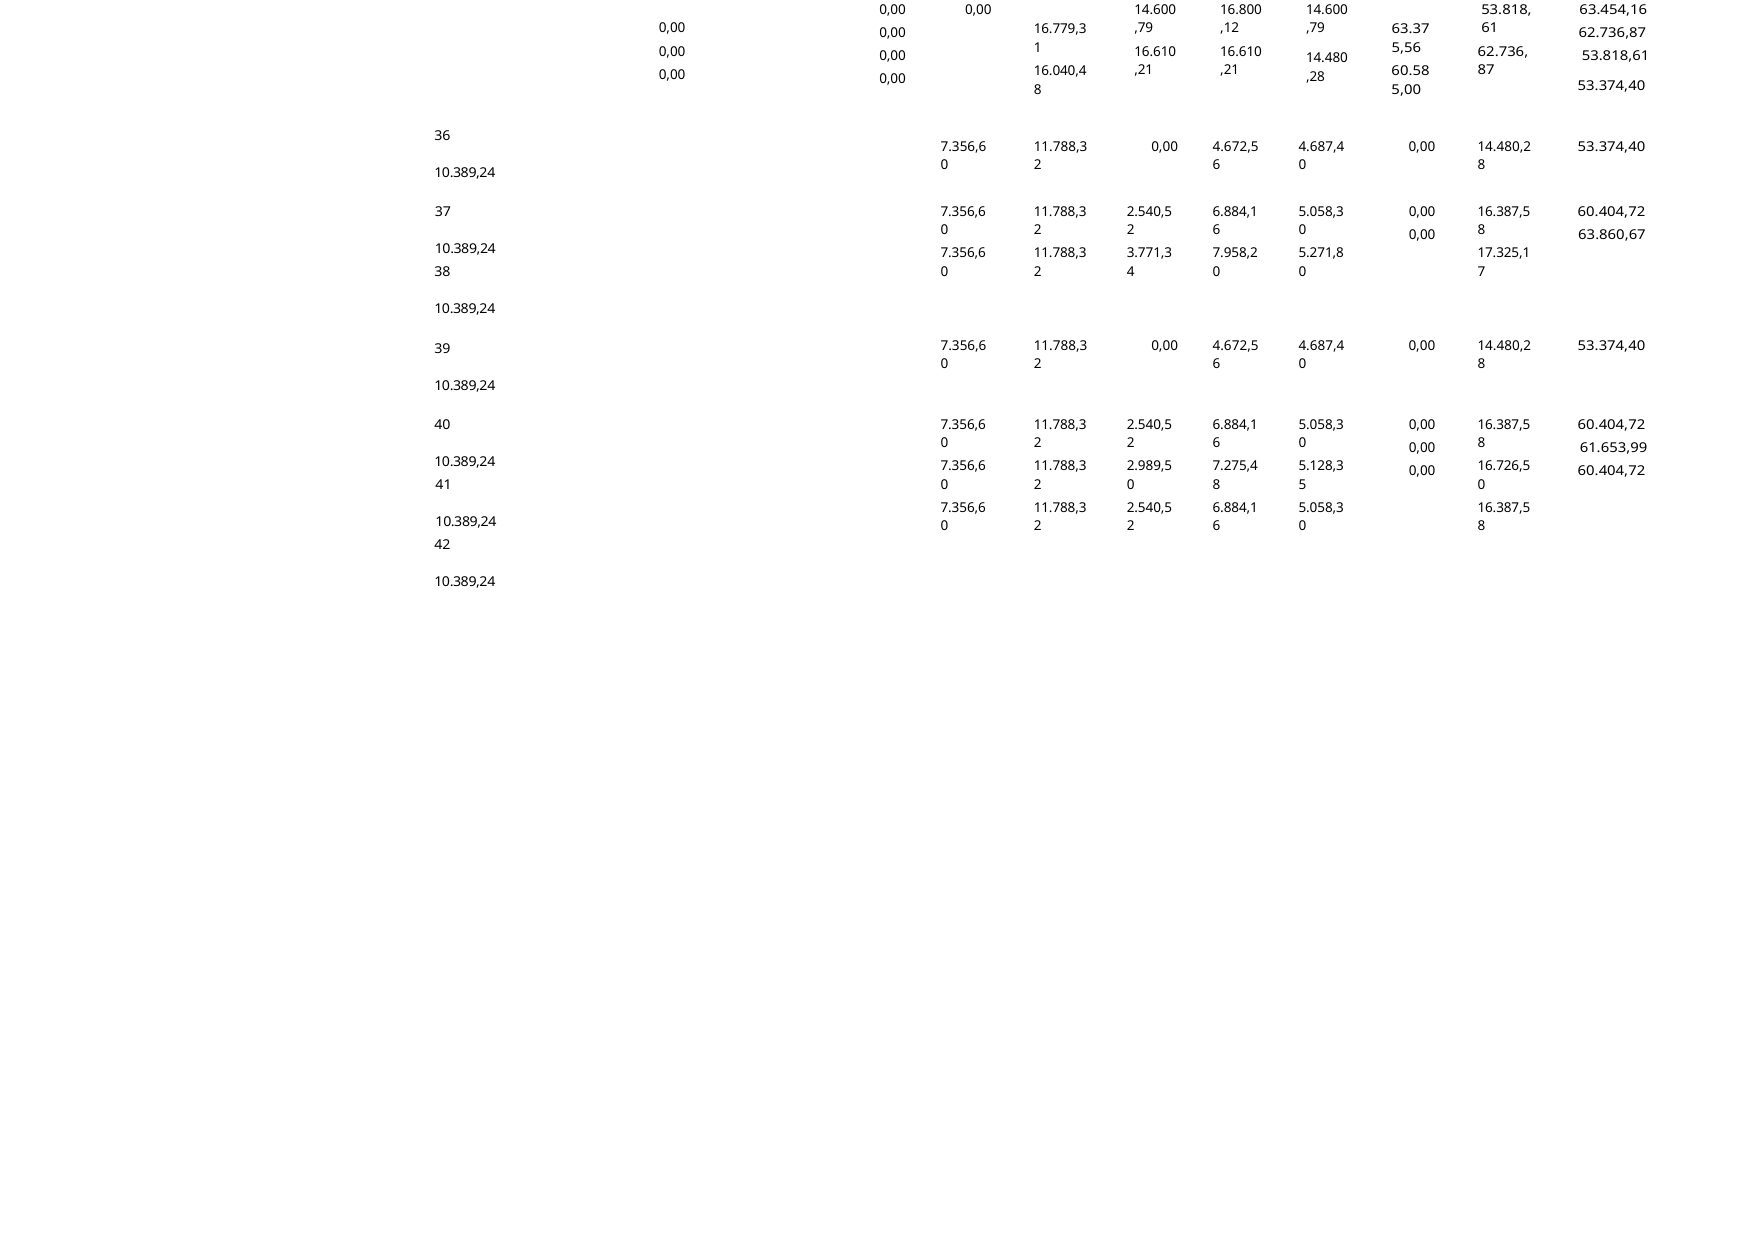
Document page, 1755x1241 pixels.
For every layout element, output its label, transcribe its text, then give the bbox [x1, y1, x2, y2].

text 37 10.389,24 [434, 202, 906, 257]
text 16.610,21 [1134, 42, 1178, 78]
text 0,00 [689, 69, 906, 88]
text 0,00 [1353, 461, 1435, 479]
text 0,00 [910, 0, 991, 18]
text 14.480,28 [1477, 336, 1536, 373]
text 11.788,32 [1033, 498, 1092, 535]
text 5.058,30 [1298, 498, 1349, 535]
text 63.860,67 [1578, 225, 1656, 243]
text 16.387,58 [1477, 414, 1536, 451]
text 53.374,40 [1577, 76, 1656, 95]
text 0,00 [1353, 225, 1435, 243]
text 16.387,58 [1477, 202, 1536, 239]
text 16.040,48 [1033, 61, 1092, 98]
text 5.128,35 [1298, 456, 1349, 493]
text 2.540,52 [1127, 414, 1178, 451]
text 6.884,16 [1212, 414, 1264, 451]
text 61.653,99 [1579, 438, 1656, 456]
text 42 10.389,24 [434, 535, 906, 590]
text 53.818,61 [1582, 46, 1656, 65]
text 14.600,79 [1306, 0, 1349, 37]
text 53.374,40 [1577, 137, 1656, 155]
text 5.058,30 [1298, 202, 1349, 239]
text 38 10.389,24 [434, 262, 906, 317]
text 62.736,87 [1477, 42, 1536, 78]
text 60.585,00 [1391, 61, 1435, 98]
text 11.788,32 [1033, 137, 1092, 174]
text 63.454,16 [1579, 0, 1656, 18]
text 53.374,40 [1577, 336, 1656, 354]
text 2.989,50 [1127, 456, 1178, 493]
text 5.058,30 [1298, 414, 1349, 451]
text 7.356,60 [940, 137, 991, 174]
text 0,00 [21, 65, 685, 83]
text 16.779,31 [1033, 19, 1092, 56]
text 11.788,32 [1033, 202, 1092, 239]
text 11.788,32 [1033, 456, 1092, 493]
text 11.788,32 [1033, 414, 1092, 451]
text 0,00 [689, 0, 906, 18]
text 60.404,72 [1577, 461, 1656, 479]
text 53.818,61 [1481, 0, 1536, 37]
text 0,00 [689, 23, 906, 42]
text 62.736,87 [1578, 23, 1656, 42]
text 6.884,16 [1212, 202, 1264, 239]
text 0,00 [21, 18, 685, 37]
text 40 10.389,24 [434, 415, 906, 470]
text 7.275,48 [1212, 456, 1264, 493]
text 0,00 [1353, 414, 1435, 433]
text 17.325,17 [1477, 243, 1536, 280]
text 16.387,58 [1477, 498, 1536, 535]
text 5.271,80 [1298, 243, 1349, 280]
text 0,00 [1096, 336, 1178, 354]
text 14.480,28 [1306, 48, 1349, 85]
text 7.958,20 [1212, 243, 1264, 280]
text 0,00 [1353, 137, 1435, 155]
text 3.771,34 [1127, 243, 1178, 280]
text 41 10.389,24 [435, 475, 906, 530]
text 7.356,60 [940, 336, 991, 373]
text 2.540,52 [1127, 498, 1178, 535]
text 6.884,16 [1212, 498, 1264, 535]
text 0,00 [1353, 202, 1435, 220]
text 4.687,40 [1298, 137, 1349, 174]
text 39 10.389,24 [434, 339, 906, 394]
text 36 10.389,24 [434, 126, 906, 181]
text 60.404,72 [1577, 414, 1656, 433]
text 16.800,12 [1220, 0, 1264, 37]
text 0,00 [1096, 137, 1178, 155]
text 0,00 [1353, 336, 1435, 354]
text 11.788,32 [1033, 336, 1092, 373]
text 60.404,72 [1577, 202, 1656, 220]
text 11.788,32 [1033, 243, 1092, 280]
text 16.726,50 [1477, 456, 1536, 493]
text 2.540,52 [1127, 202, 1178, 239]
text 7.356,60 [940, 498, 991, 535]
text 4.672,56 [1212, 137, 1264, 174]
text 7.356,60 [940, 202, 991, 239]
text 63.375,56 [1391, 19, 1435, 56]
text 0,00 [689, 46, 906, 65]
text 4.687,40 [1298, 336, 1349, 373]
text 14.600,79 [1134, 0, 1178, 37]
text 7.356,60 [940, 456, 991, 493]
text 14.480,28 [1477, 137, 1536, 174]
text 7.356,60 [940, 414, 991, 451]
text 7.356,60 [940, 243, 991, 280]
text 16.610,21 [1220, 42, 1264, 78]
text 4.672,56 [1212, 336, 1264, 373]
text 0,00 [21, 42, 685, 60]
text 0,00 [1353, 438, 1435, 456]
